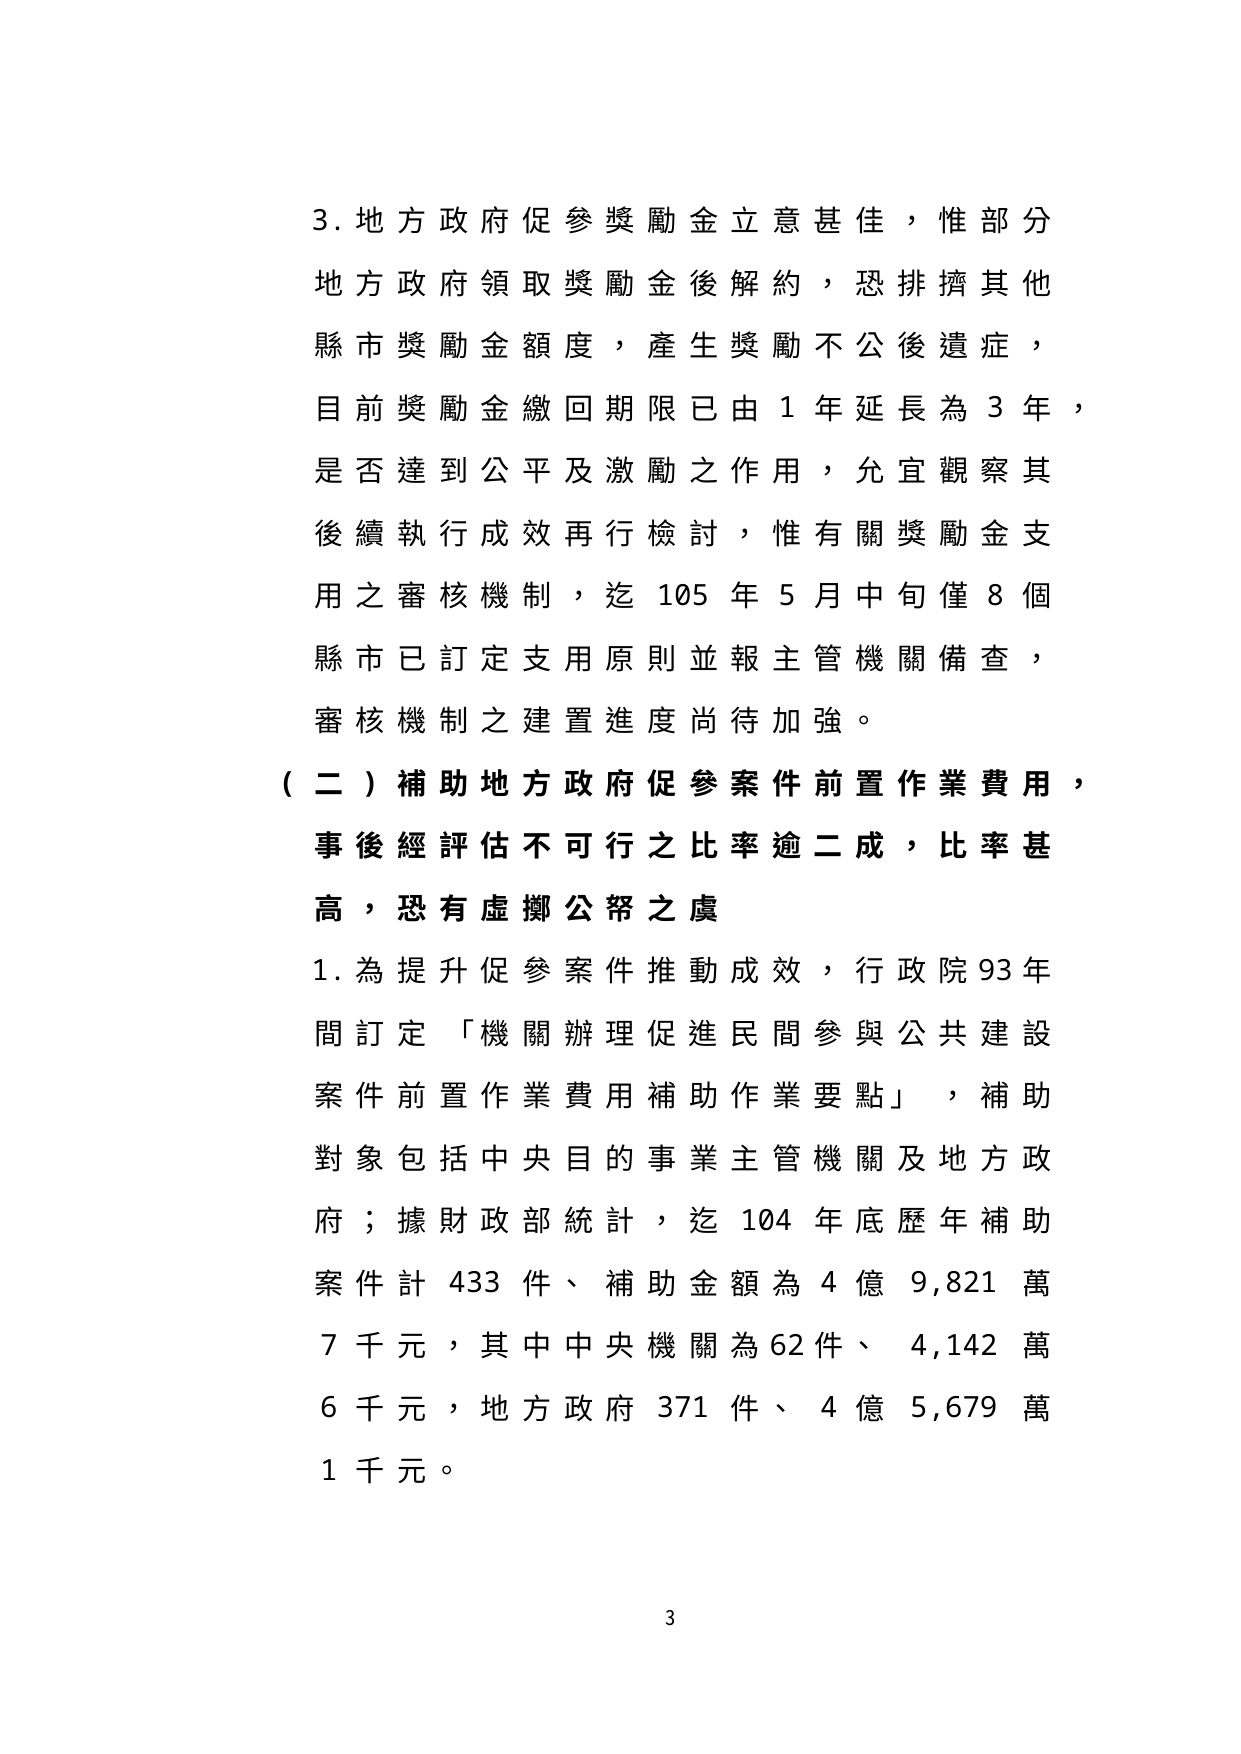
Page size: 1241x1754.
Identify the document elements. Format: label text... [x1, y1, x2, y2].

text 3.地方政府促參獎勵金立意甚佳，惟部分地方政府領取獎勵金後解約，恐排擠其他縣市獎勵金額度，產生獎勵不公後遺症，目前奬勵金繳回期限已由1年延長為3年，是否達到公平及激勵之作用，允宜觀察其後續執行成效再行檢討，惟有關獎勵金支用之審核機制，迄105年5月中旬僅8個縣市已訂定支用原則並報主管機關備查，審核機制之建置進度尚待加強。 [271, 177, 1058, 740]
text (二)補助地方政府促參案件前置作業費用，事後經評估不可行之比率逾二成，比率甚高，恐有虛擲公帑之虞 [242, 740, 1058, 927]
text 1.為提升促參案件推動成效，行政院93年間訂定「機關辦理促進民間參與公共建設案件前置作業費用補助作業要點」，補助對象包括中央目的事業主管機關及地方政府；據財政部統計，迄104年底歷年補助案件計433件、補助金額為4億9,821萬7千元，其中中央機關為62件、4,142萬6千元，地方政府371件、4億5,679萬1千元。 [271, 927, 1058, 1490]
